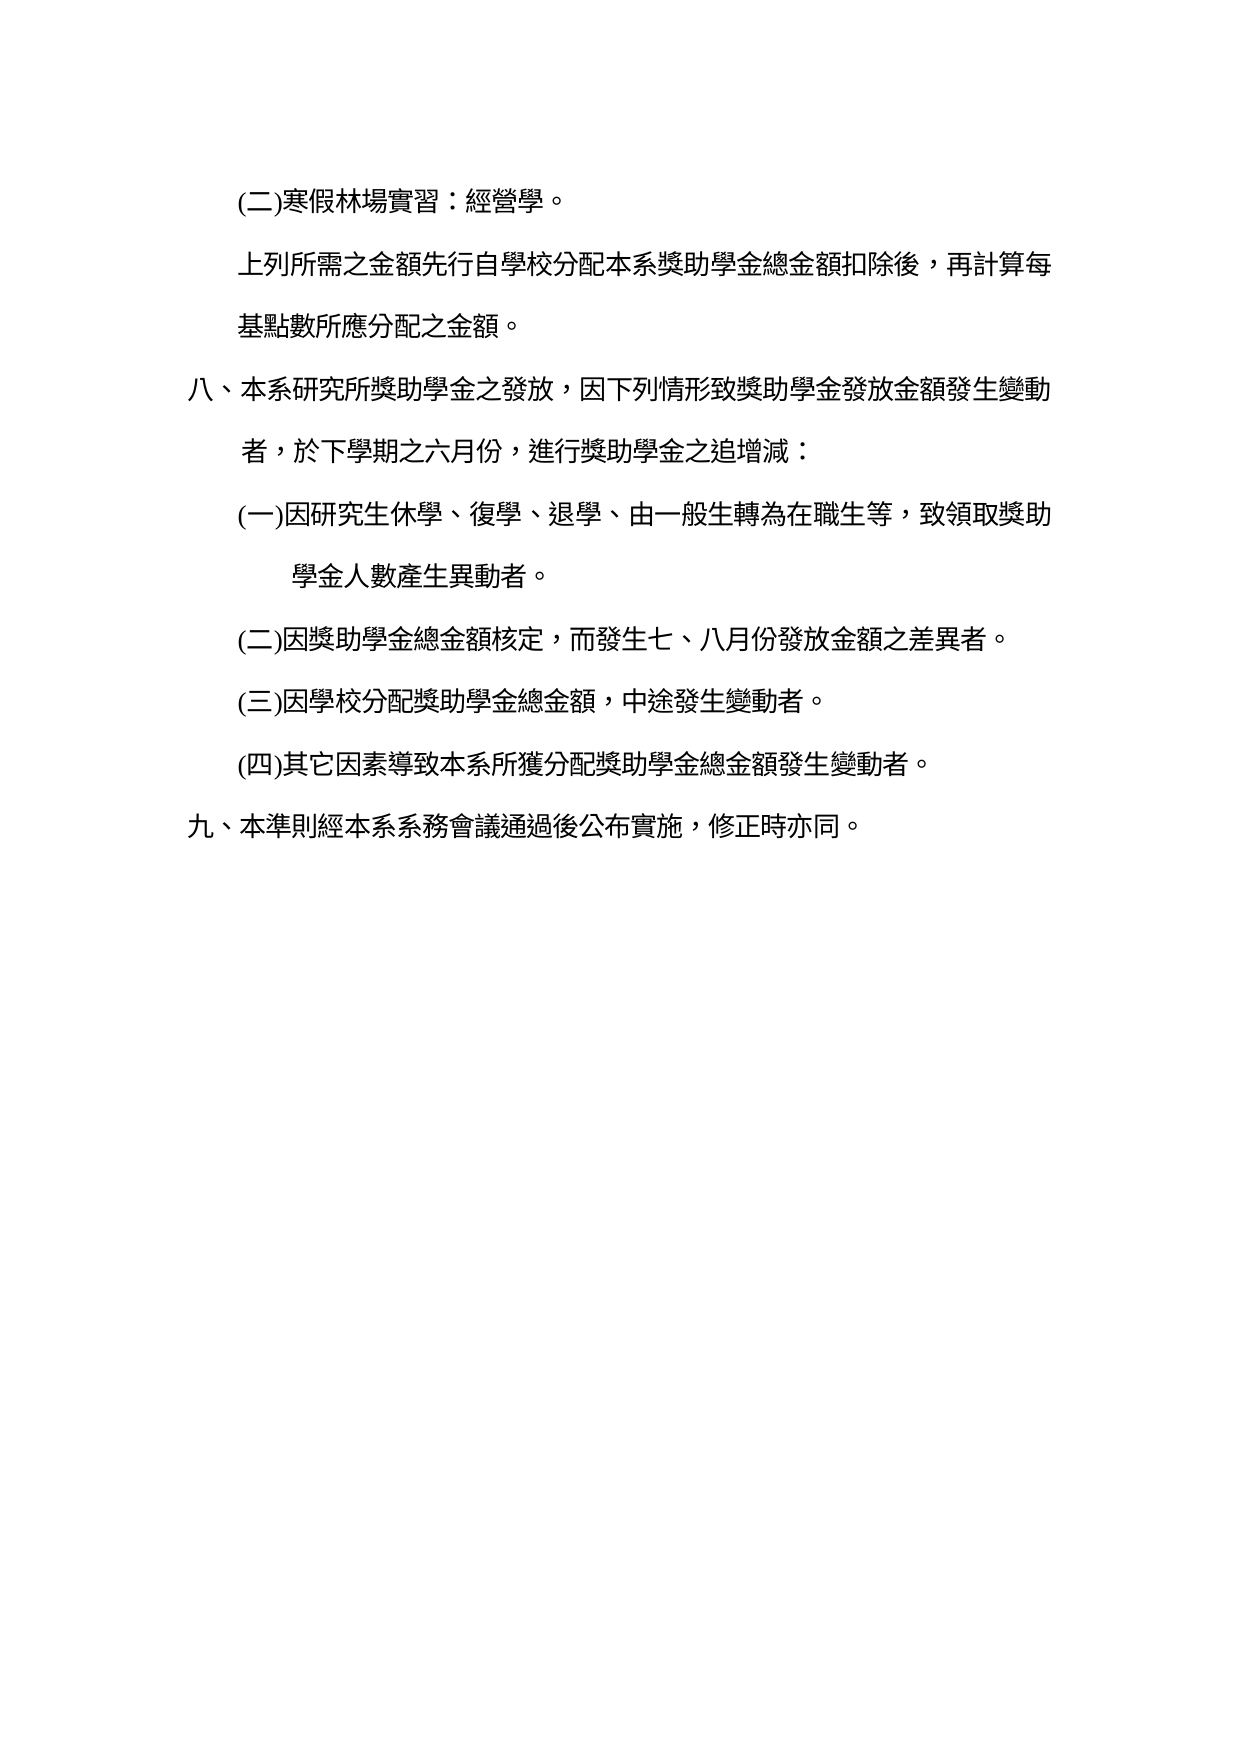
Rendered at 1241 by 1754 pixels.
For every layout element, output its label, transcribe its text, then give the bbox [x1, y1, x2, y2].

text (三)因學校分配獎助學金總金額，中途發生變動者。 [237, 658, 1053, 721]
text (二)因獎助學金總金額核定，而發生七、八月份發放金額之差異者。 [237, 596, 1053, 658]
text 九、本準則經本系系務會議通過後公布實施，修正時亦同。 [187, 783, 1053, 846]
text (二)寒假林場實習：經營學。 [237, 158, 1053, 221]
text (四)其它因素導致本系所獲分配獎助學金總金額發生變動者。 [237, 721, 1053, 783]
text 八、本系研究所獎助學金之發放，因下列情形致獎助學金發放金額發生變動者，於下學期之六月份，進行獎助學金之追增減： [187, 346, 1053, 471]
text 上列所需之金額先行自學校分配本系獎助學金總金額扣除後，再計算每基點數所應分配之金額。 [237, 221, 1053, 346]
text (一)因研究生休學、復學、退學、由一般生轉為在職生等，致領取獎助學金人數產生異動者。 [237, 471, 1053, 596]
